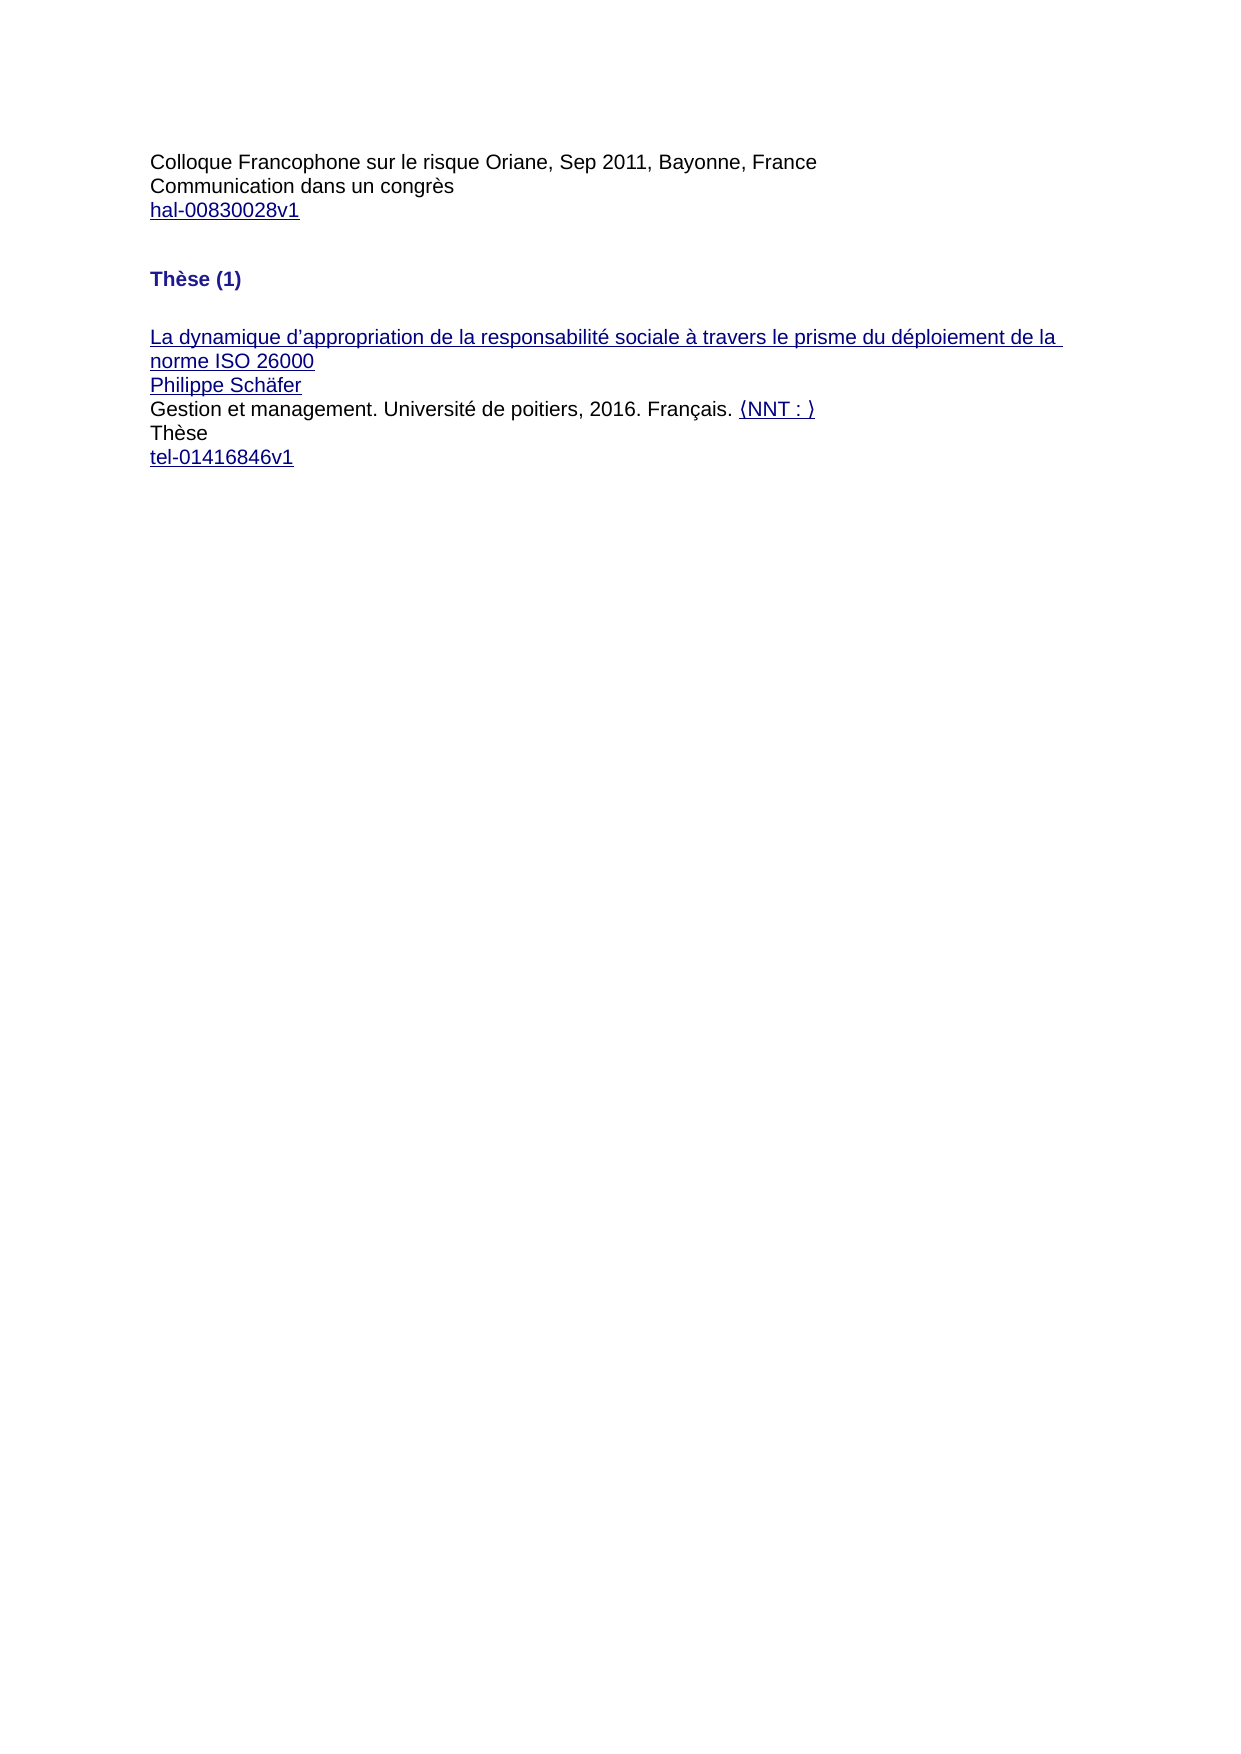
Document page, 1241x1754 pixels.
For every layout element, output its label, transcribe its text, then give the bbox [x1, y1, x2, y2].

table_cell Colloque Francophone sur le risque Oriane, Sep 2011, Bayonne, France Communication dans un congrès hal-00830028v1 [150, 150, 1090, 222]
table_header La dynamique d’appropriation de la responsabilité sociale à travers le prisme du déploiement de la norme ISO 26000 Philippe Schäfer Gestion et management. Université de poitiers, 2016. Français. ⟨NNT : ⟩ Thèse tel-01416846v1 [150, 325, 1090, 469]
subtitle Thèse (1) [150, 267, 1090, 291]
